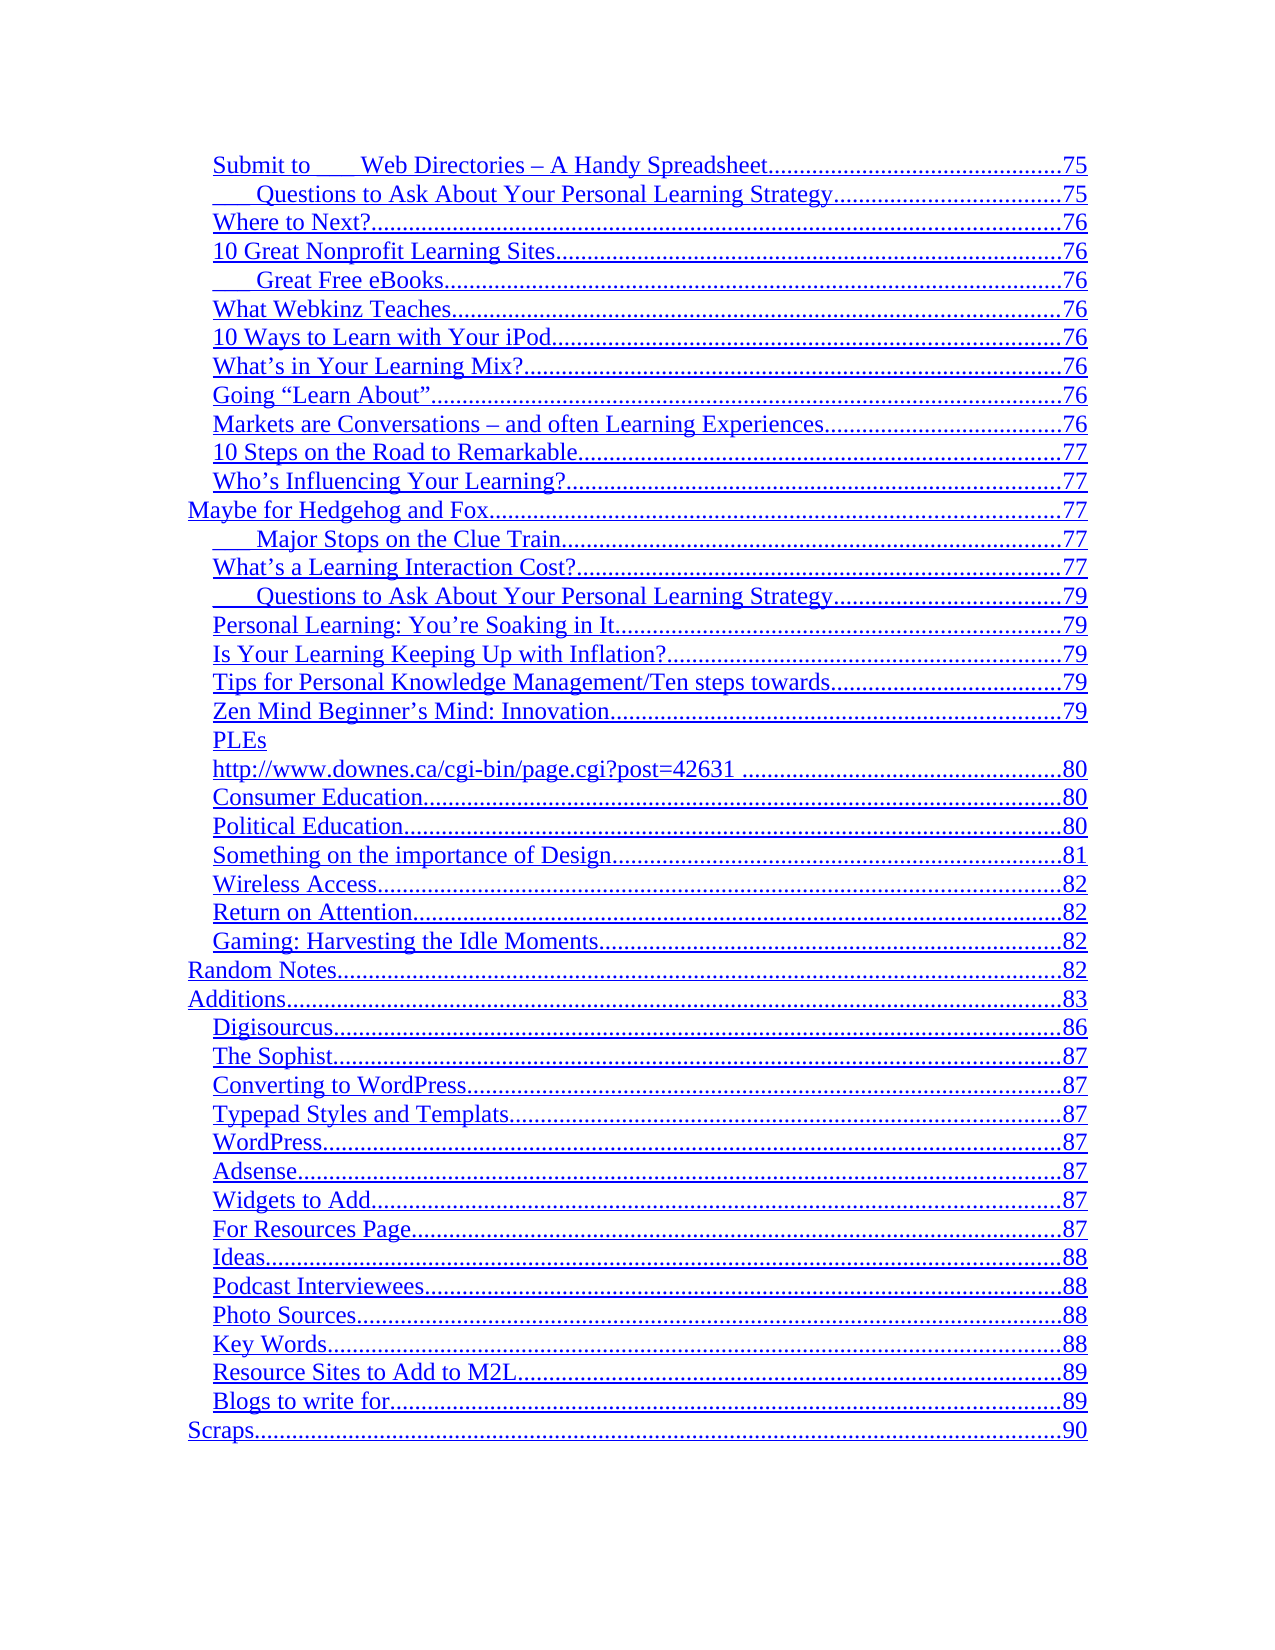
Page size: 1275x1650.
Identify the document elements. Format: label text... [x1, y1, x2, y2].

text Zen Mind Beginner’s Mind: Innovation 79 [212, 696, 1087, 721]
text Maybe for Hedgehog and Fox 77 [187, 495, 1087, 520]
text Converting to WordPress 87 [212, 1070, 1087, 1095]
text ___ Major Stops on the Clue Train 77 [212, 524, 1087, 549]
text Is Your Learning Keeping Up with Inflation? 79 [212, 639, 1087, 664]
text WordPress 87 [212, 1127, 1087, 1152]
text Typepad Styles and Templats 87 [212, 1099, 1087, 1124]
text What Webkinz Teaches 76 [212, 294, 1087, 319]
text ___ Questions to Ask About Your Personal Learning Strategy 79 [212, 581, 1087, 606]
text What’s in Your Learning Mix? 76 [212, 351, 1087, 376]
text Something on the importance of Design 81 [212, 840, 1087, 865]
text ___ Questions to Ask About Your Personal Learning Strategy 75 [212, 179, 1087, 204]
text Markets are Conversations – and often Learning Experiences 76 [212, 409, 1087, 434]
text Adsense 87 [212, 1156, 1087, 1181]
text Random Notes 82 [187, 955, 1087, 980]
text What’s a Learning Interaction Cost? 77 [212, 552, 1087, 577]
text Photo Sources 88 [212, 1300, 1087, 1325]
text Who’s Influencing Your Learning? 77 [212, 466, 1087, 491]
text Gaming: Harvesting the Idle Moments 82 [212, 926, 1087, 951]
text Tips for Personal Knowledge Management/Ten steps towards 79 [212, 667, 1087, 692]
text Personal Learning: You’re Soaking in It 79 [212, 610, 1087, 635]
text Political Education 80 [212, 811, 1087, 836]
text Scraps 90 [187, 1415, 1087, 1440]
text Submit to ___ Web Directories – A Handy Spreadsheet 75 [212, 150, 1087, 175]
text Return on Attention 82 [212, 897, 1087, 922]
text Resource Sites to Add to M2L 89 [212, 1357, 1087, 1382]
text Consumer Education 80 [212, 782, 1087, 807]
text ___ Great Free eBooks 76 [212, 265, 1087, 290]
text 10 Steps on the Road to Remarkable 77 [212, 437, 1087, 462]
text 10 Ways to Learn with Your iPod 76 [212, 322, 1087, 347]
text Where to Next? 76 [212, 207, 1087, 232]
text Widgets to Add 87 [212, 1185, 1087, 1210]
text Wireless Access 82 [212, 869, 1087, 894]
text 10 Great Nonprofit Learning Sites 76 [212, 236, 1087, 261]
text Digisourcus 86 [212, 1012, 1087, 1037]
text Ideas 88 [212, 1242, 1087, 1267]
text Podcast Interviewees 88 [212, 1271, 1087, 1296]
text Going “Learn About” 76 [212, 380, 1087, 405]
text PLEs http://www.downes.ca/cgi-bin/page.cgi?post=42631 80 [212, 725, 1087, 779]
text Additions 83 [187, 984, 1087, 1009]
text Blogs to write for 89 [212, 1386, 1087, 1411]
text The Sophist 87 [212, 1041, 1087, 1066]
text For Resources Page 87 [212, 1214, 1087, 1239]
text Key Words 88 [212, 1329, 1087, 1354]
